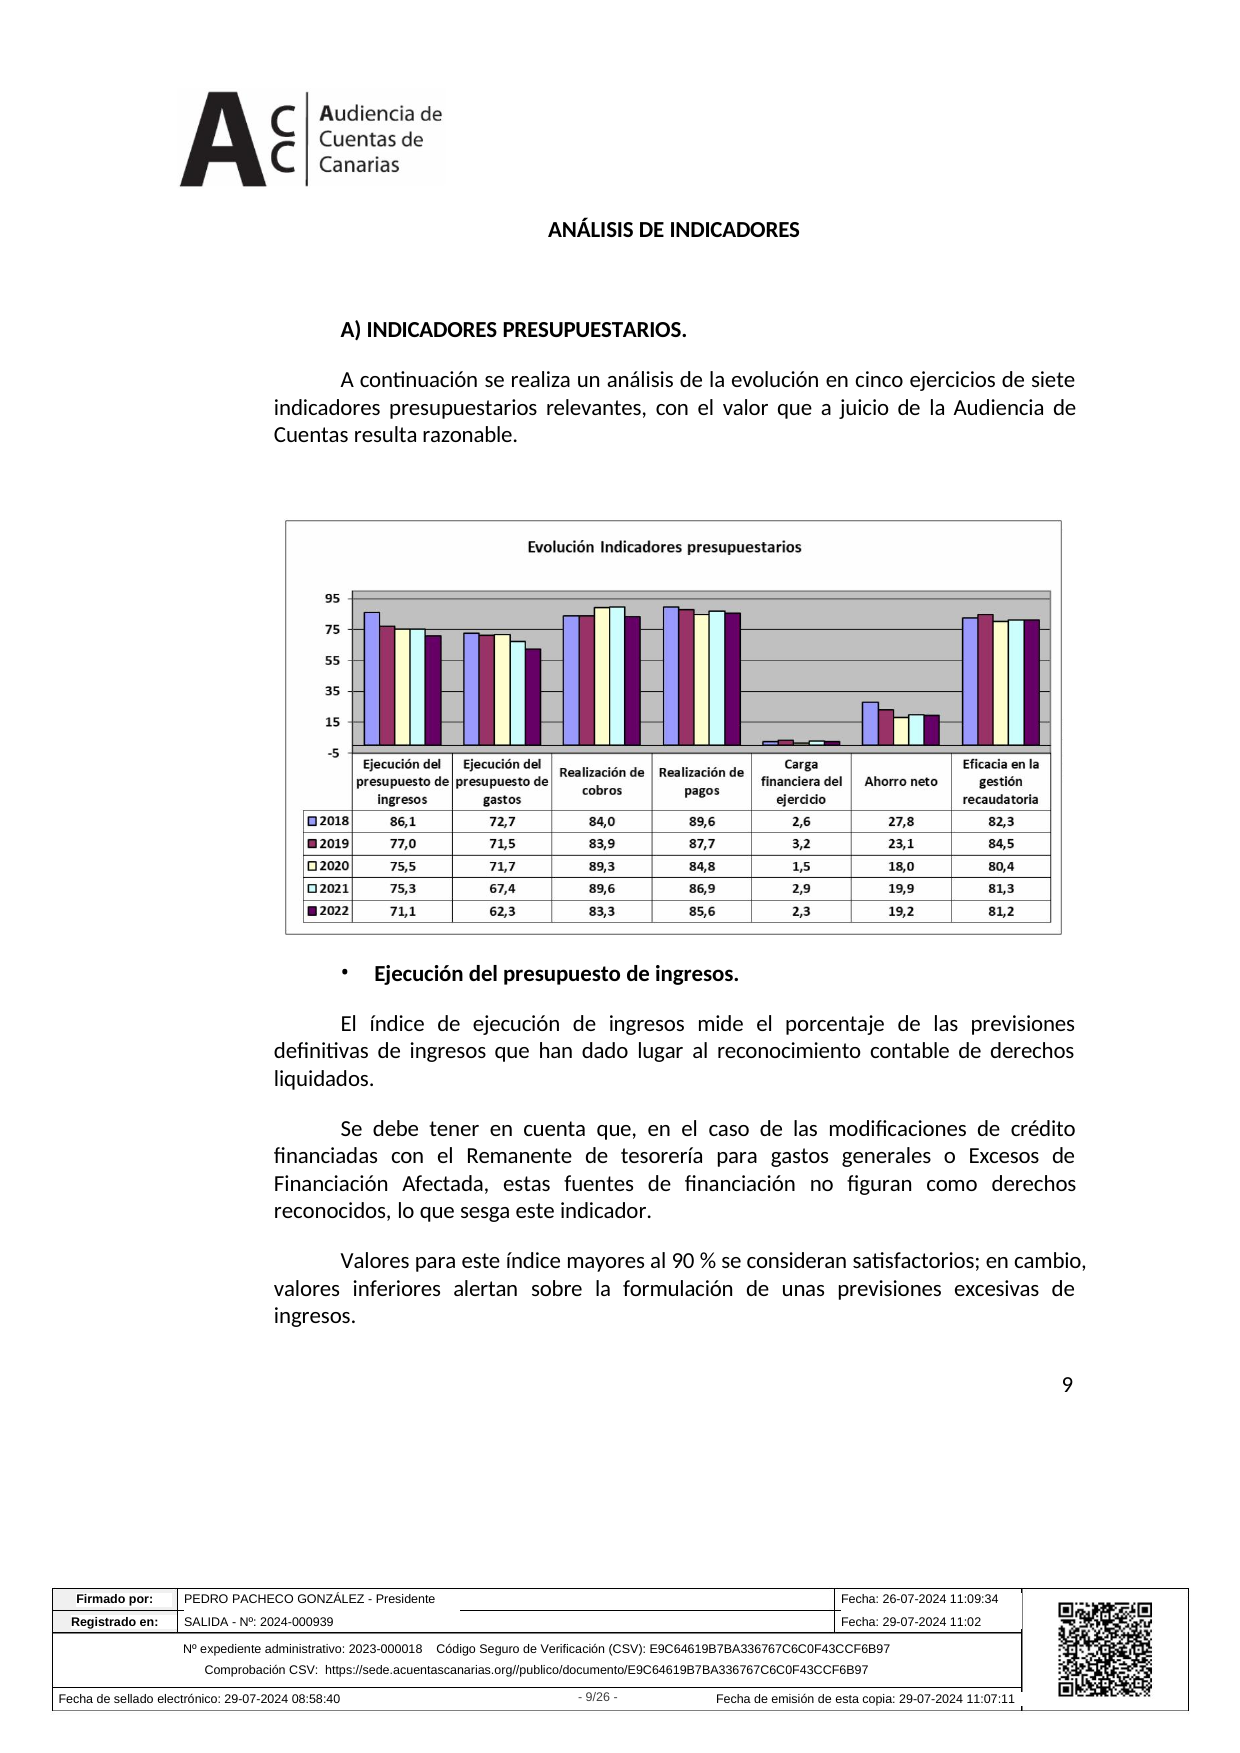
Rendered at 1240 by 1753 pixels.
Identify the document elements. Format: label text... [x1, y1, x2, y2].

text A) INDICADORES PRESUPUESTARIOS. [340, 316, 712, 343]
text Valores para este índice mayores al 90 % se consideran satisfactorios; en cambio, [340, 1247, 1098, 1274]
text A continuación se realiza un análisis de la evolución en cinco ejercicios de siete [340, 366, 1098, 393]
text liquidados. [274, 1064, 1098, 1092]
text definitivas de ingresos que han dado lugar al reconocimiento contable de derechos [274, 1037, 1098, 1064]
text Se debe tener en cuenta que, en el caso de las modificaciones de crédito [340, 1114, 1098, 1142]
text valores inferiores alertan sobre la formulación de unas previsiones excesivas de [274, 1274, 1098, 1302]
text financiadas con el Remanente de tesorería para gastos generales o Excesos de [274, 1142, 1098, 1169]
text - 9/26 - [578, 1691, 636, 1705]
text Fecha de emisión de esta copia: 29-07-2024 11:07:11 [716, 1692, 1040, 1706]
text ingresos. [274, 1302, 1098, 1329]
text Cuentas resulta razonable. [274, 421, 1098, 448]
text SALIDA - Nº: 2024-000939 [184, 1615, 460, 1629]
text Financiación Afectada, estas fuentes de financiación no figuran como derechos [274, 1169, 1098, 1197]
text Firmado por: [76, 1593, 172, 1607]
text Registrado en: [71, 1615, 177, 1629]
text Fecha: 26-07-2024 11:09:34 [841, 1593, 1022, 1607]
text • [340, 958, 376, 985]
text Fecha de sellado electrónico: 29-07-2024 08:58:40 [58, 1692, 365, 1706]
text El índice de ejecución de ingresos mide el porcentaje de las previsiones [340, 1009, 1098, 1037]
text Ejecución del presupuesto de ingresos. [374, 959, 762, 986]
text indicadores presupuestarios relevantes, con el valor que a juicio de la Audiencia de [274, 393, 1098, 421]
text Nº expediente administrativo: 2023-000018 Código Seguro de Verificación (CSV): E9C64619B7BA336767C6C0F43CCF6B97 [183, 1642, 916, 1656]
text reconocidos, lo que sesga este indicador. [274, 1197, 1098, 1224]
text Comprobación CSV: https://sede.acuentascanarias.org//publico/documento/E9C64619B7BA336767C6C0F43CCF6B97 [204, 1663, 916, 1677]
text ANÁLISIS DE INDICADORES [548, 215, 824, 243]
text 9 [1061, 1371, 1098, 1398]
text PEDRO PACHECO GONZÁLEZ - Presidente [184, 1593, 460, 1607]
text Fecha: 29-07-2024 11:02 [841, 1615, 1022, 1629]
